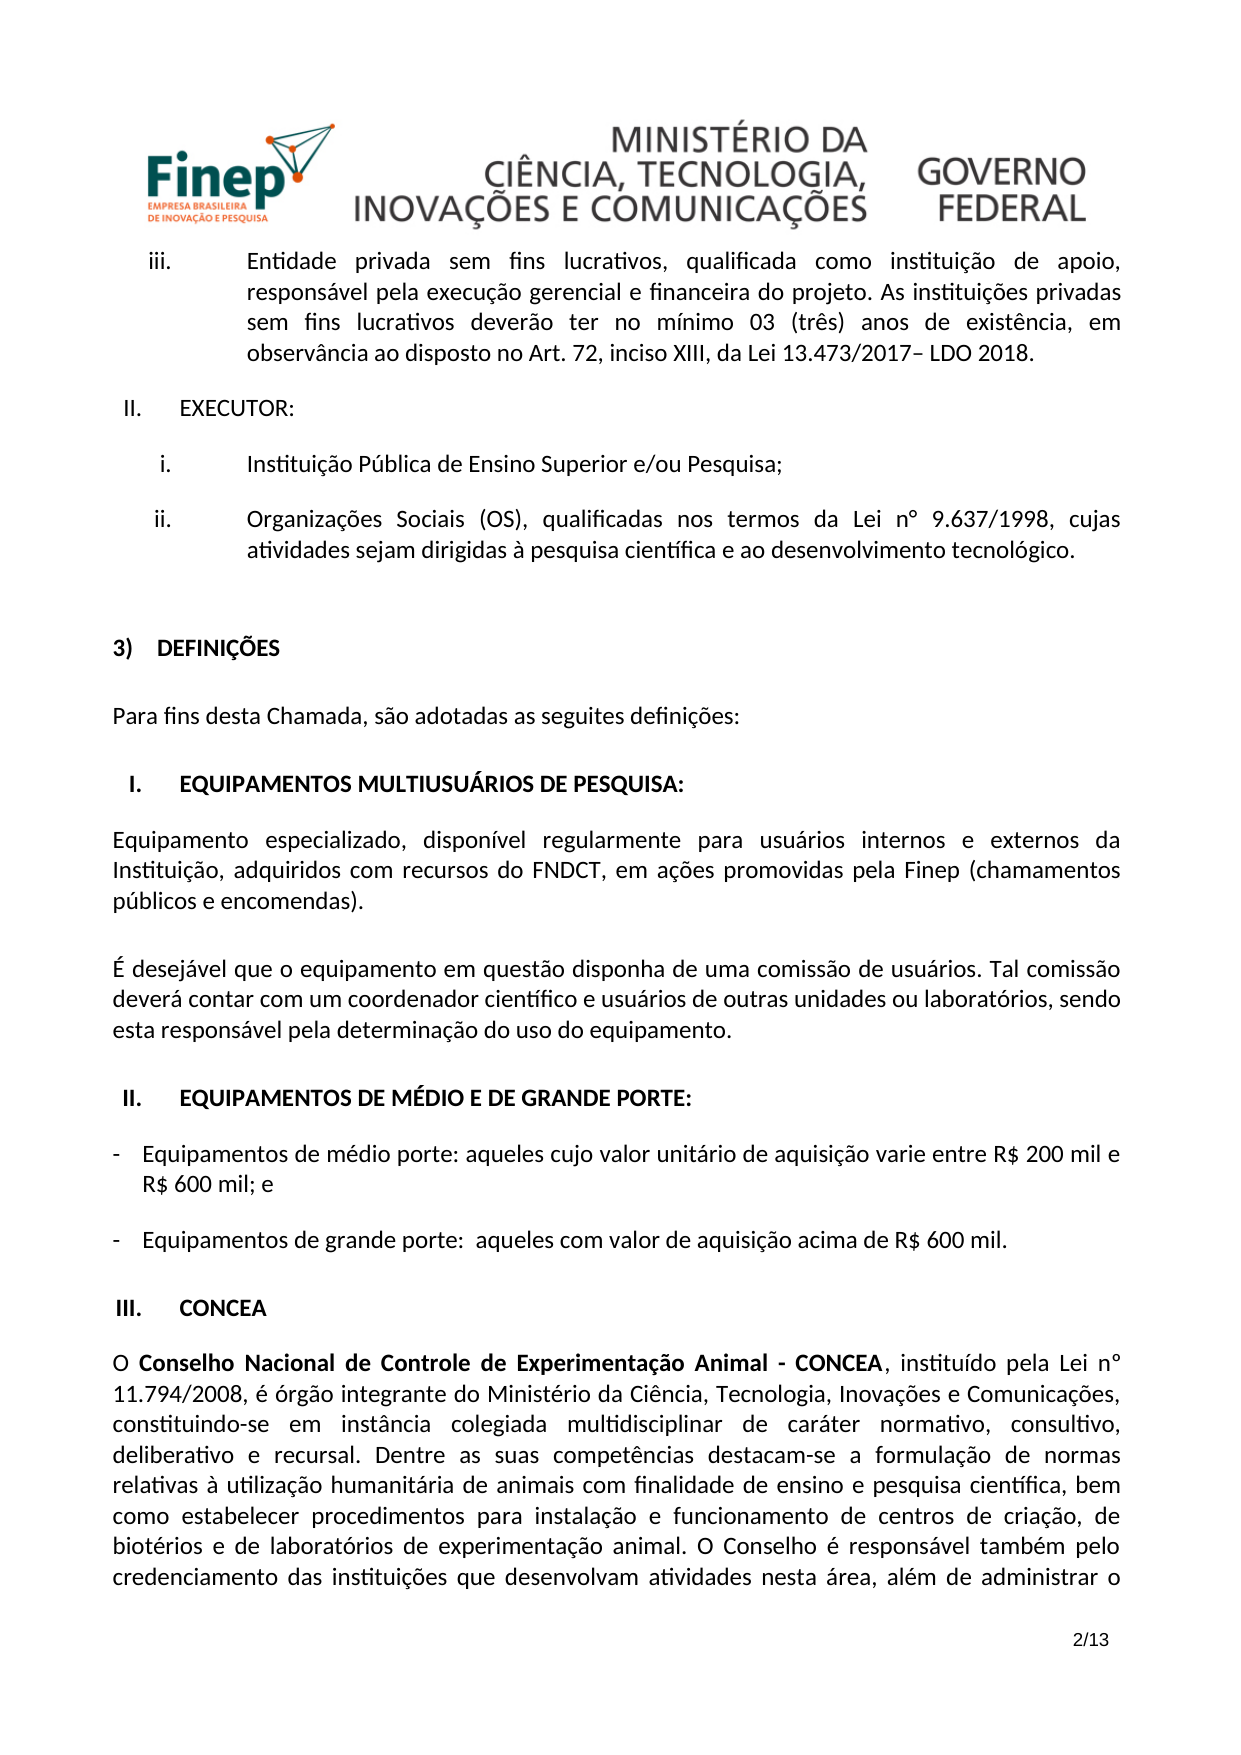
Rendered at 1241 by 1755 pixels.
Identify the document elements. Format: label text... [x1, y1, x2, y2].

list Equipamentos de médio porte: aqueles cujo valor unitário de aquisição varie entre R$ 200 mil e R$ 600 mil; e [112, 1138, 1122, 1199]
list Equipamentos de grande porte: aqueles com valor de aquisição acima de R$ 600 mil. [112, 1224, 1122, 1254]
list EXECUTOR: [142, 392, 1122, 423]
list EQUIPAMENTOS DE MÉDIO E DE GRANDE PORTE: [142, 1082, 1122, 1113]
list Instituição Pública de Ensino Superior e/ou Pesquisa; [172, 448, 1122, 478]
list Entidade privada sem fins lucrativos, qualificada como instituição de apoio, responsável pela execução gerencial e financeira do projeto. As instituições privadas sem fins lucrativos deverão ter no mínimo 03 (três) anos de existência, em observância ao disposto no Art. 72, inciso XIII, da Lei 13.473/2017– LDO 2018. [172, 246, 1122, 367]
list Organizações Sociais (OS), qualificadas nos termos da Lei n° 9.637/1998, cujas atividades sejam dirigidas à pesquisa científica e ao desenvolvimento tecnológico. [172, 503, 1122, 564]
list CONCEA [142, 1292, 1122, 1322]
list DEFINIÇÕES [112, 632, 1122, 663]
text O Conselho Nacional de Controle de Experimentação Animal - CONCEA, instituído pela Lei nº 11.794/2008, é órgão integrante do Ministério da Ciência, Tecnologia, Inovações e Comunicações, constituindo-se em instância colegiada multidisciplinar de caráter normativo, consultivo, deliberativo e recursal. Dentre as suas competências destacam-se a formulação de normas relativas à utilização humanitária de animais com finalidade de ensino e pesquisa científica, bem como estabelecer procedimentos para instalação e funcionamento de centros de criação, de biotérios e de laboratórios de experimentação animal. O Conselho é responsável também pelo credenciamento das instituições que desenvolvam atividades nesta área, além de administrar o [112, 1347, 1122, 1591]
text Para fins desta Chamada, são adotadas as seguites definições: [112, 701, 1122, 731]
text É desejável que o equipamento em questão disponha de uma comissão de usuários. Tal comissão deverá contar com um coordenador científico e usuários de outras unidades ou laboratórios, sendo esta responsável pela determinação do uso do equipamento. [112, 953, 1122, 1045]
list Equipamento especializado, disponível regularmente para usuários internos e externos da Instituição, adquiridos com recursos do FNDCT, em ações promovidas pela Finep (chamamentos públicos e encomendas). [112, 824, 1122, 916]
list EQUIPAMENTOS MULTIUSUÁRIOS DE PESQUISA: [142, 768, 1122, 799]
